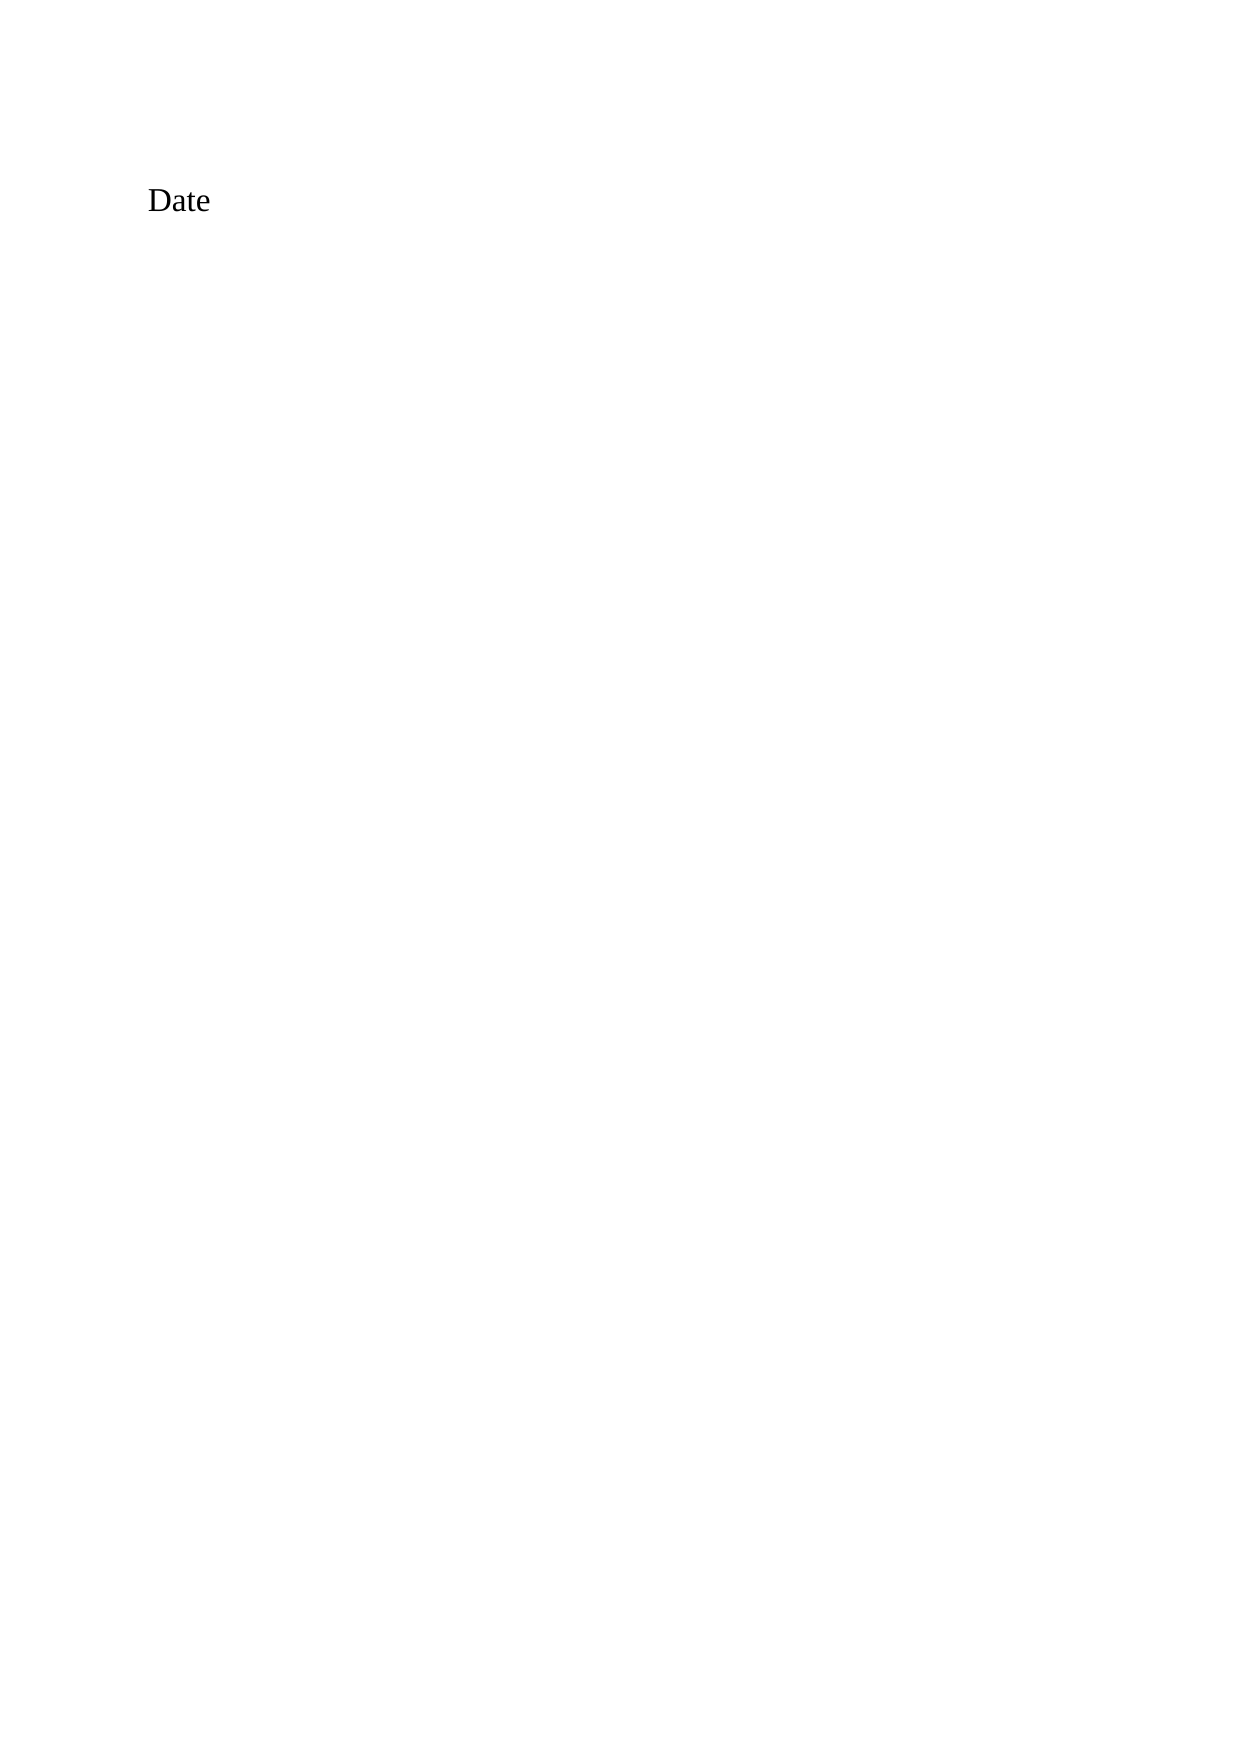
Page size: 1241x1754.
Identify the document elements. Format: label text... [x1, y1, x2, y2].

text Date [148, 158, 1092, 221]
